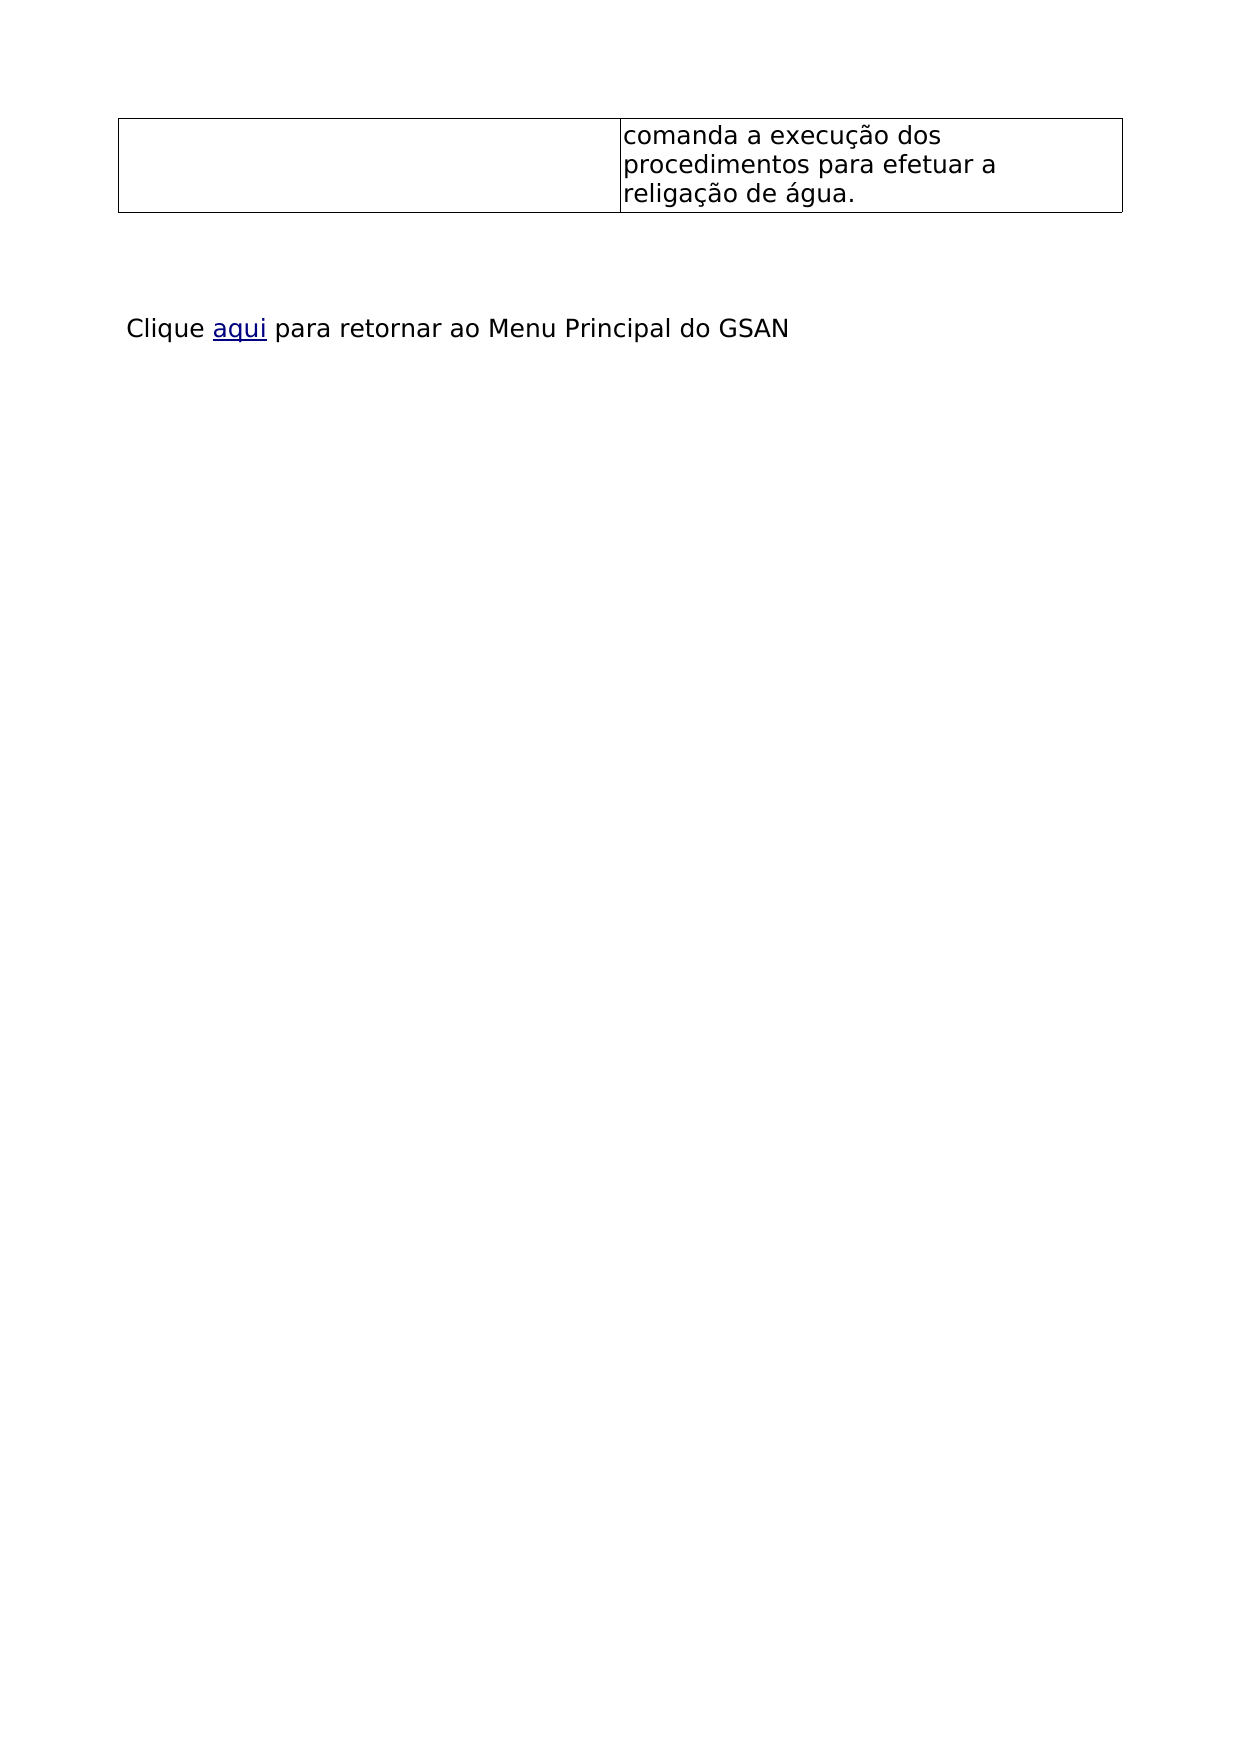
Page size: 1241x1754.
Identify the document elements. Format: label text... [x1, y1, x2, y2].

table_cell [119, 119, 620, 212]
text Clique aqui para retornar ao Menu Principal do GSAN [118, 226, 1122, 343]
table_cell comanda a execução dos procedimentos para efetuar a religação de água. [621, 119, 1122, 212]
